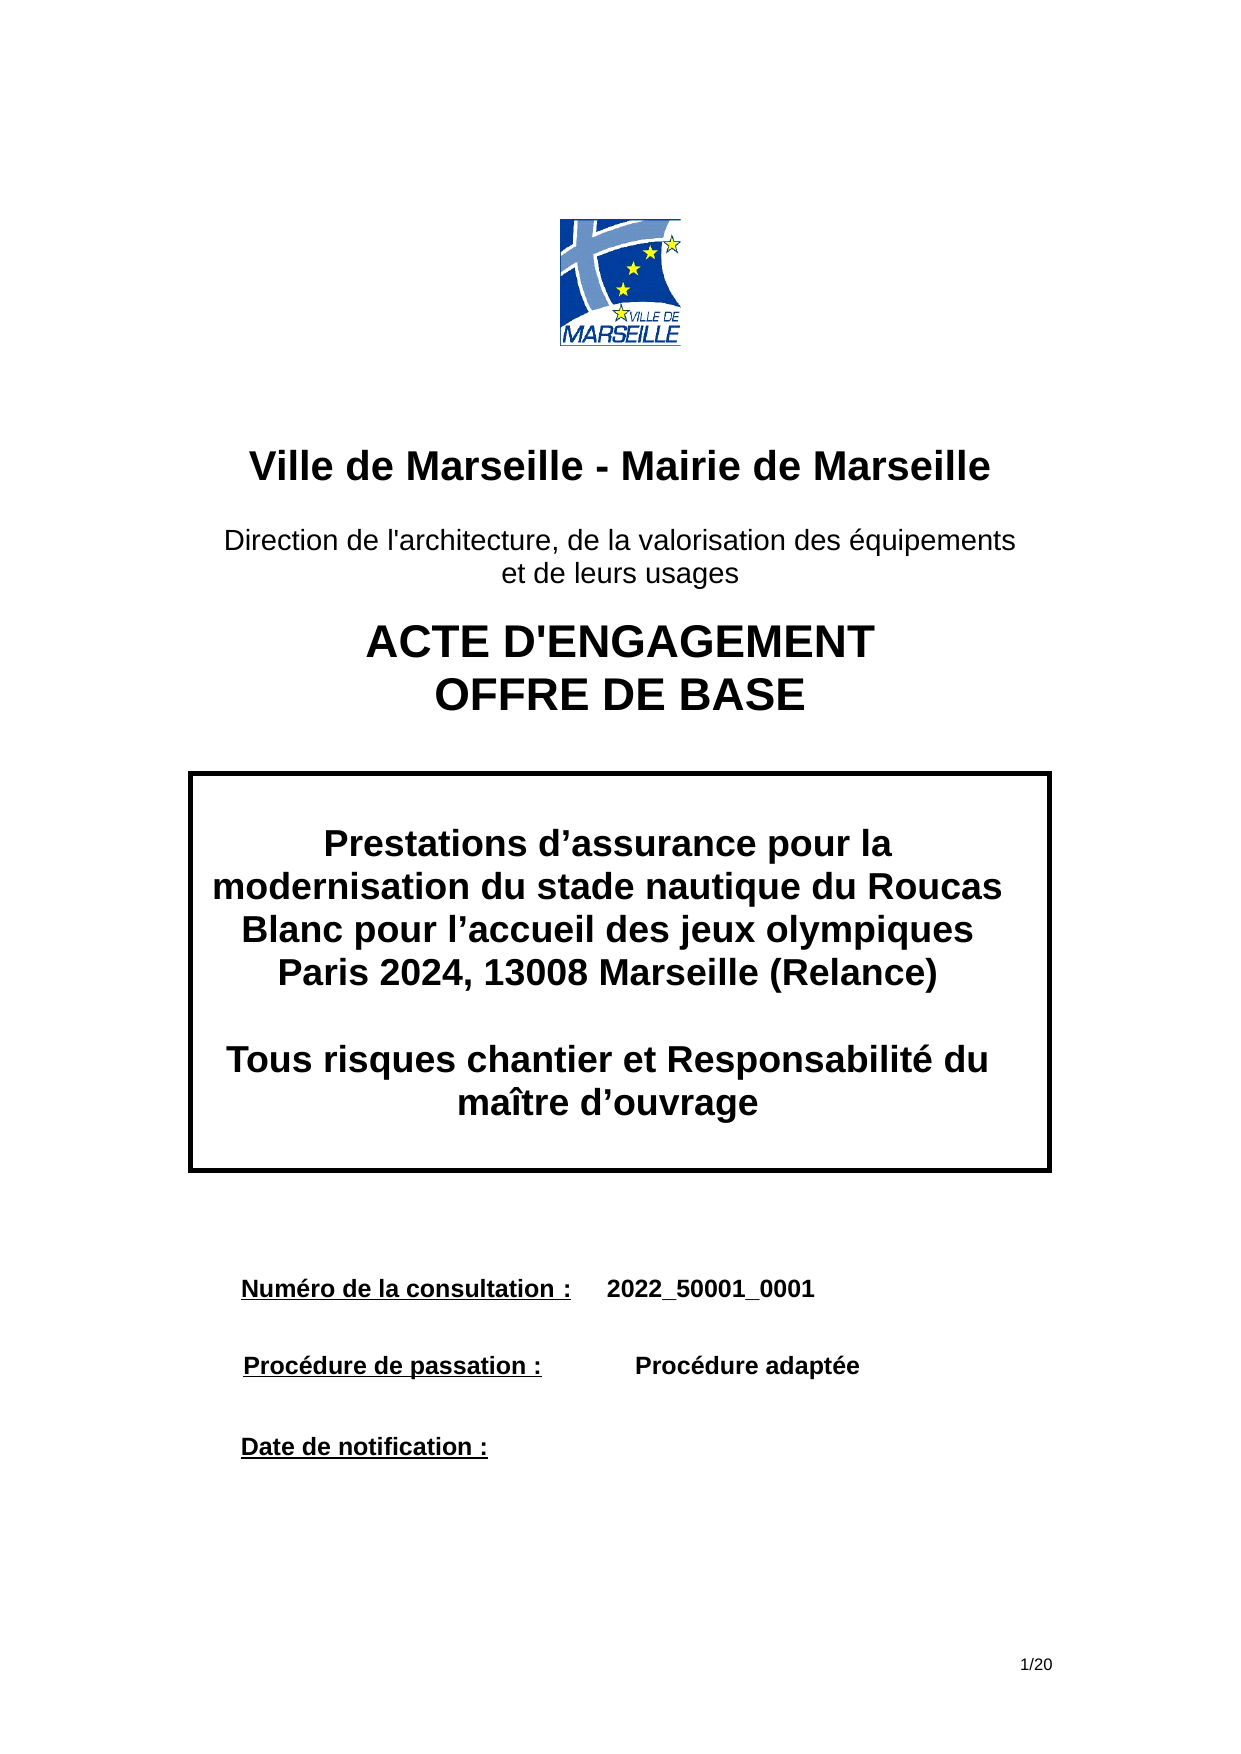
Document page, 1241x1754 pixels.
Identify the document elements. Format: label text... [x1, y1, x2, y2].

text Prestations d’assurance pour la modernisation du stade nautique du Roucas Blanc pour l’accueil des jeux olympiques Paris 2024, 13008 Marseille (Relance) [193, 814, 1047, 994]
text Tous risques chantier et Responsabilité du maître d’ouvrage [193, 1029, 1047, 1123]
text et de leurs usages [188, 556, 1052, 590]
text Date de notification : [241, 1432, 1052, 1461]
text OFFRE DE BASE [188, 668, 1052, 720]
text Procédure de passation : Procédure adaptée [243, 1351, 1052, 1380]
text Direction de l'architecture, de la valorisation des équipements [188, 523, 1052, 556]
text ACTE D'ENGAGEMENT [188, 615, 1052, 668]
text Numéro de la consultation : 2022_50001_0001 [241, 1274, 1052, 1303]
text Ville de Marseille - Mairie de Marseille [188, 441, 1052, 489]
